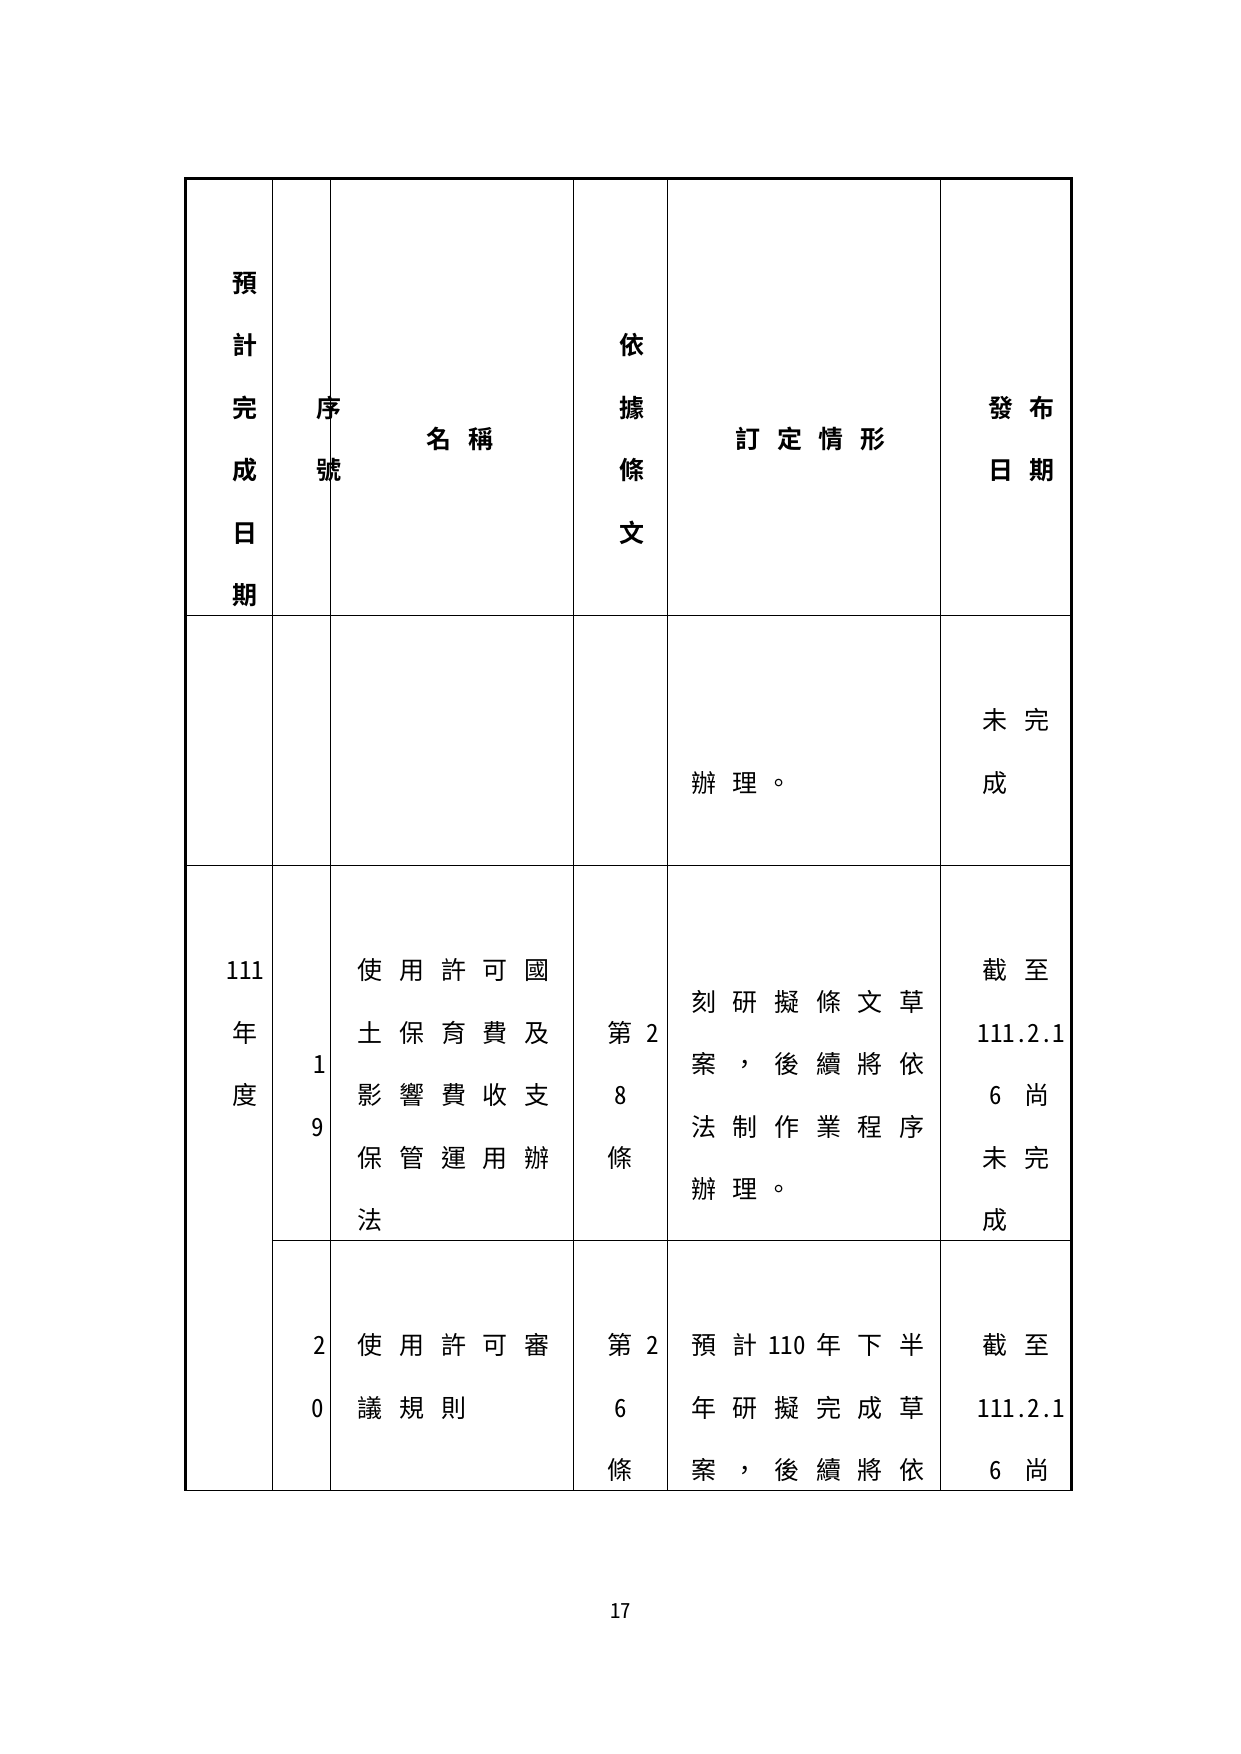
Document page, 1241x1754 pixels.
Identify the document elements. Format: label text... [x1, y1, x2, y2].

table_cell 第26條 [574, 1241, 667, 1490]
table_cell 辦理。 [668, 616, 940, 865]
table_header 序號 [273, 180, 330, 615]
table_header 預計完成日期 [187, 180, 272, 615]
table_cell [273, 616, 330, 865]
table_cell 使用許可審議規則 [331, 1241, 573, 1490]
table_cell 截至 111.2.16尚未完成 [941, 866, 1070, 1240]
table_cell [187, 616, 272, 865]
table_cell 未完成 [941, 616, 1070, 865]
table_cell [574, 616, 667, 865]
table_cell 111 年度 [187, 866, 272, 1490]
table_cell 截至111.2.16尚 [941, 1241, 1070, 1490]
table_cell 使用許可國土保育費及影響費收支保管運用辦法 [331, 866, 573, 1240]
table_header 訂定情形 [668, 180, 940, 615]
table_cell 第28條 [574, 866, 667, 1240]
table_cell 預計110年下半年研擬完成草案，後續將依 [668, 1241, 940, 1490]
table_cell 20 [273, 1241, 330, 1490]
table_cell 刻研擬條文草案，後續將依法制作業程序辦理。 [668, 866, 940, 1240]
table_header 發布日期 [941, 180, 1070, 615]
table_cell 19 [273, 866, 330, 1240]
table_header 名稱 [331, 180, 573, 615]
table_cell [331, 616, 573, 865]
table_header 依據 條文 [574, 180, 667, 615]
